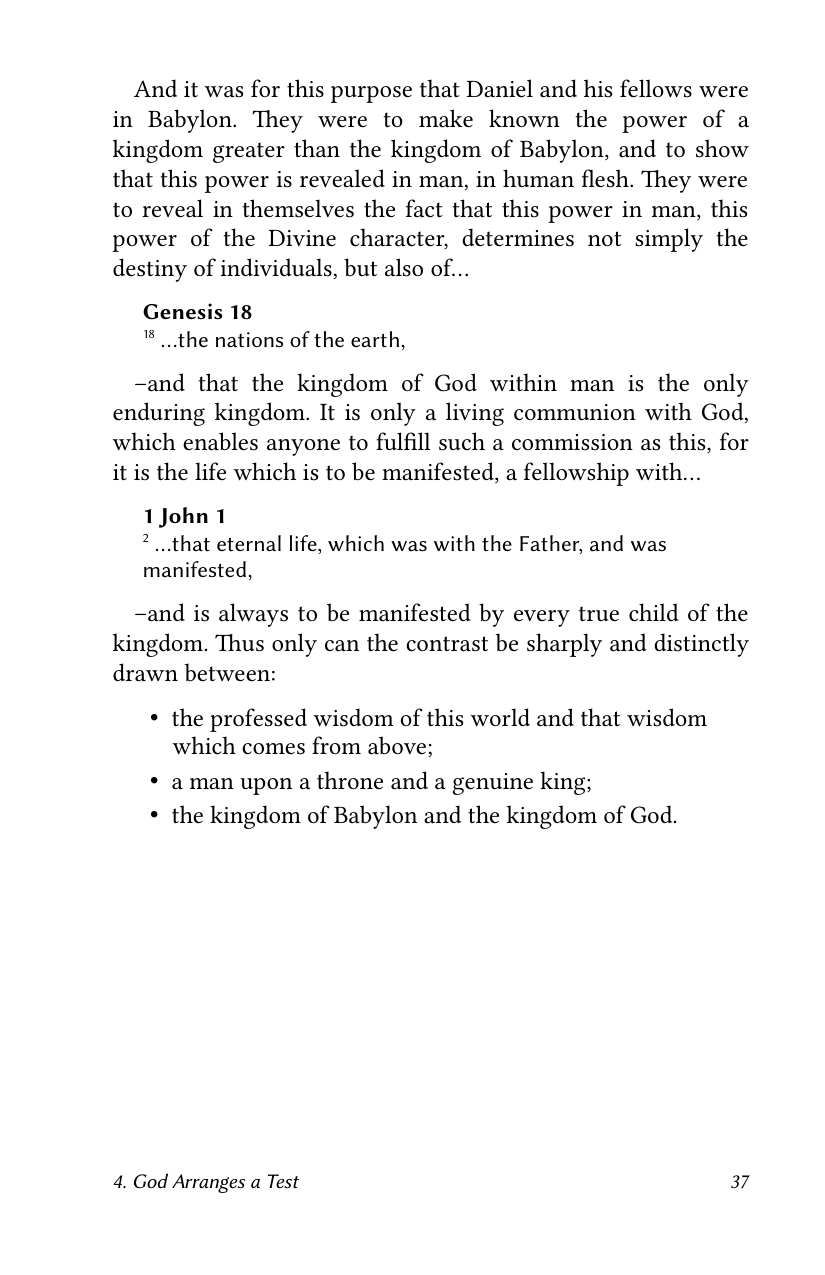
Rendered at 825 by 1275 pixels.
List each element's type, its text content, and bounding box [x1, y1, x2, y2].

list the kingdom of Babylon and the kingdom of God. [150, 801, 750, 830]
text Genesis 18 [142, 299, 750, 325]
text –and is always to be manifested by every true child of the kingdom. Thus only can the contrast be sharply and distinctly drawn between: [112, 599, 750, 687]
text And it was for this purpose that Daniel and his fellows were in Babylon. They were to make known the power of a kingdom greater than the kingdom of Babylon, and to show that this power is revealed in man, in human flesh. They were to reveal in themselves the fact that this power in man, this power of the Divine character, determines not simply the destiny of individuals, but also of… [112, 75, 750, 283]
text 2 ...that eternal life, which was with the Father, and was manifested, [142, 531, 720, 583]
list the professed wisdom of this world and that wisdom which comes from above; [150, 704, 750, 761]
text 1 John 1 [142, 503, 750, 529]
text 18 ...the nations of the earth, [142, 327, 720, 353]
list a man upon a throne and a genuine king; [150, 767, 750, 795]
text –and that the kingdom of God within man is the only enduring kingdom. It is only a living communion with God, which enables anyone to fulfill such a commission as this, for it is the life which is to be manifested, a fellowship with… [112, 368, 750, 487]
